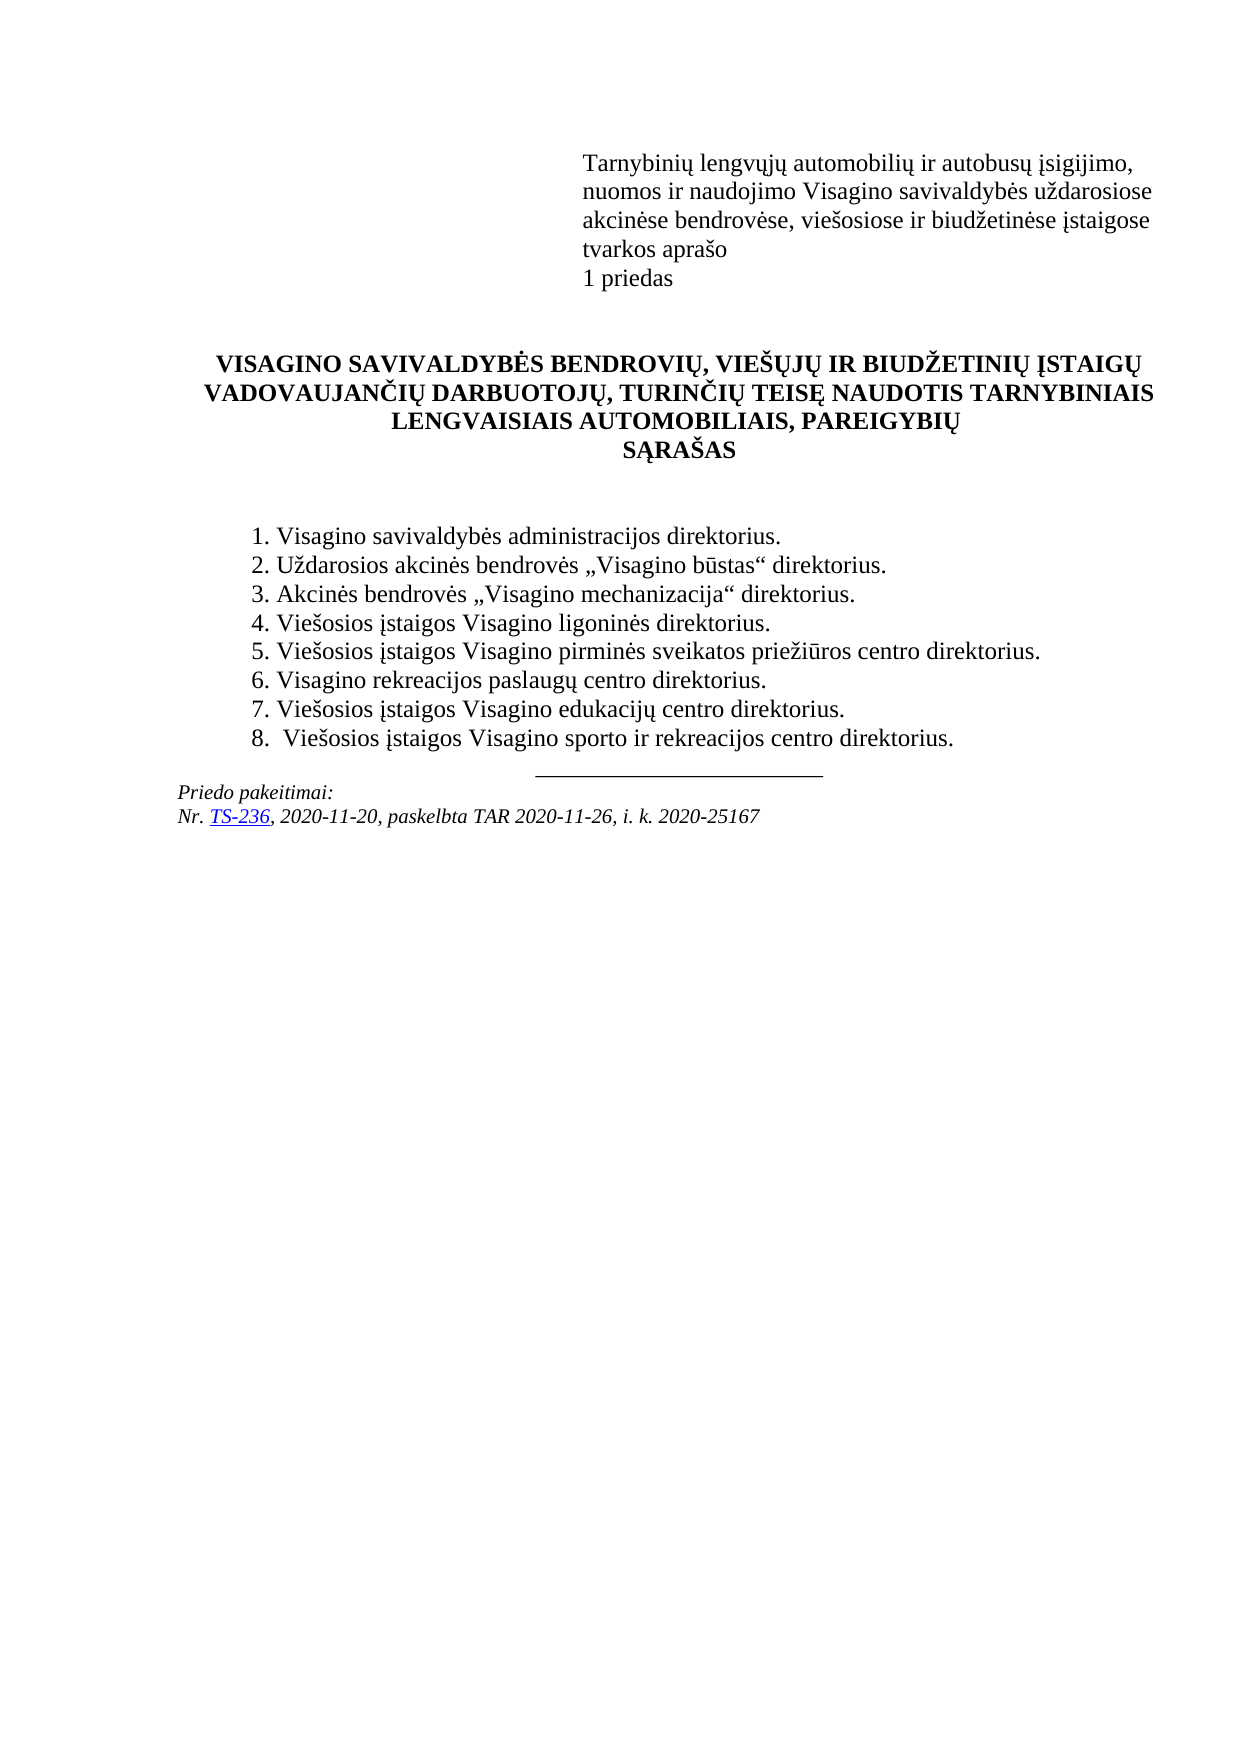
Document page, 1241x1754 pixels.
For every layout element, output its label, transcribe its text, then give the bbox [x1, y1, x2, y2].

text SĄRAŠAS [177, 435, 1181, 464]
text 5. Viešosios įstaigos Visagino pirminės sveikatos priežiūros centro direktorius. [177, 636, 1181, 665]
text 3. Akcinės bendrovės „Visagino mechanizacija“ direktorius. [177, 579, 1181, 608]
text tvarkos aprašo [582, 234, 1181, 263]
text _______________________ [177, 751, 1181, 780]
text Tarnybinių lengvųjų automobilių ir autobusų įsigijimo, [582, 148, 1181, 176]
text 1. Visagino savivaldybės administracijos direktorius. [177, 521, 1181, 550]
text 8. Viešosios įstaigos Visagino sporto ir rekreacijos centro direktorius. [177, 723, 1181, 751]
text Nr. TS-236, 2020-11-20, paskelbta TAR 2020-11-26, i. k. 2020-25167 [177, 804, 1181, 828]
text nuomos ir naudojimo Visagino savivaldybės uždarosiose [582, 176, 1181, 205]
text VISAGINO SAVIVALDYBĖS BENDROVIŲ, VIEŠŲJŲ IR BIUDŽETINIŲ ĮSTAIGŲ VADOVAUJANČIŲ DARBUOTOJŲ, TURINČIŲ TEISĘ NAUDOTIS TARNYBINIAIS LENGVAISIAIS AUTOMOBILIAIS, PAREIGYBIŲ [177, 349, 1181, 435]
text 2. Uždarosios akcinės bendrovės „Visagino būstas“ direktorius. [177, 550, 1181, 579]
text akcinėse bendrovėse, viešosiose ir biudžetinėse įstaigose [582, 205, 1181, 234]
text 4. Viešosios įstaigos Visagino ligoninės direktorius. [177, 608, 1181, 636]
text 6. Visagino rekreacijos paslaugų centro direktorius. [177, 665, 1181, 694]
text Priedo pakeitimai: [177, 780, 1181, 804]
text 7. Viešosios įstaigos Visagino edukacijų centro direktorius. [177, 694, 1181, 723]
text 1 priedas [582, 263, 1181, 291]
